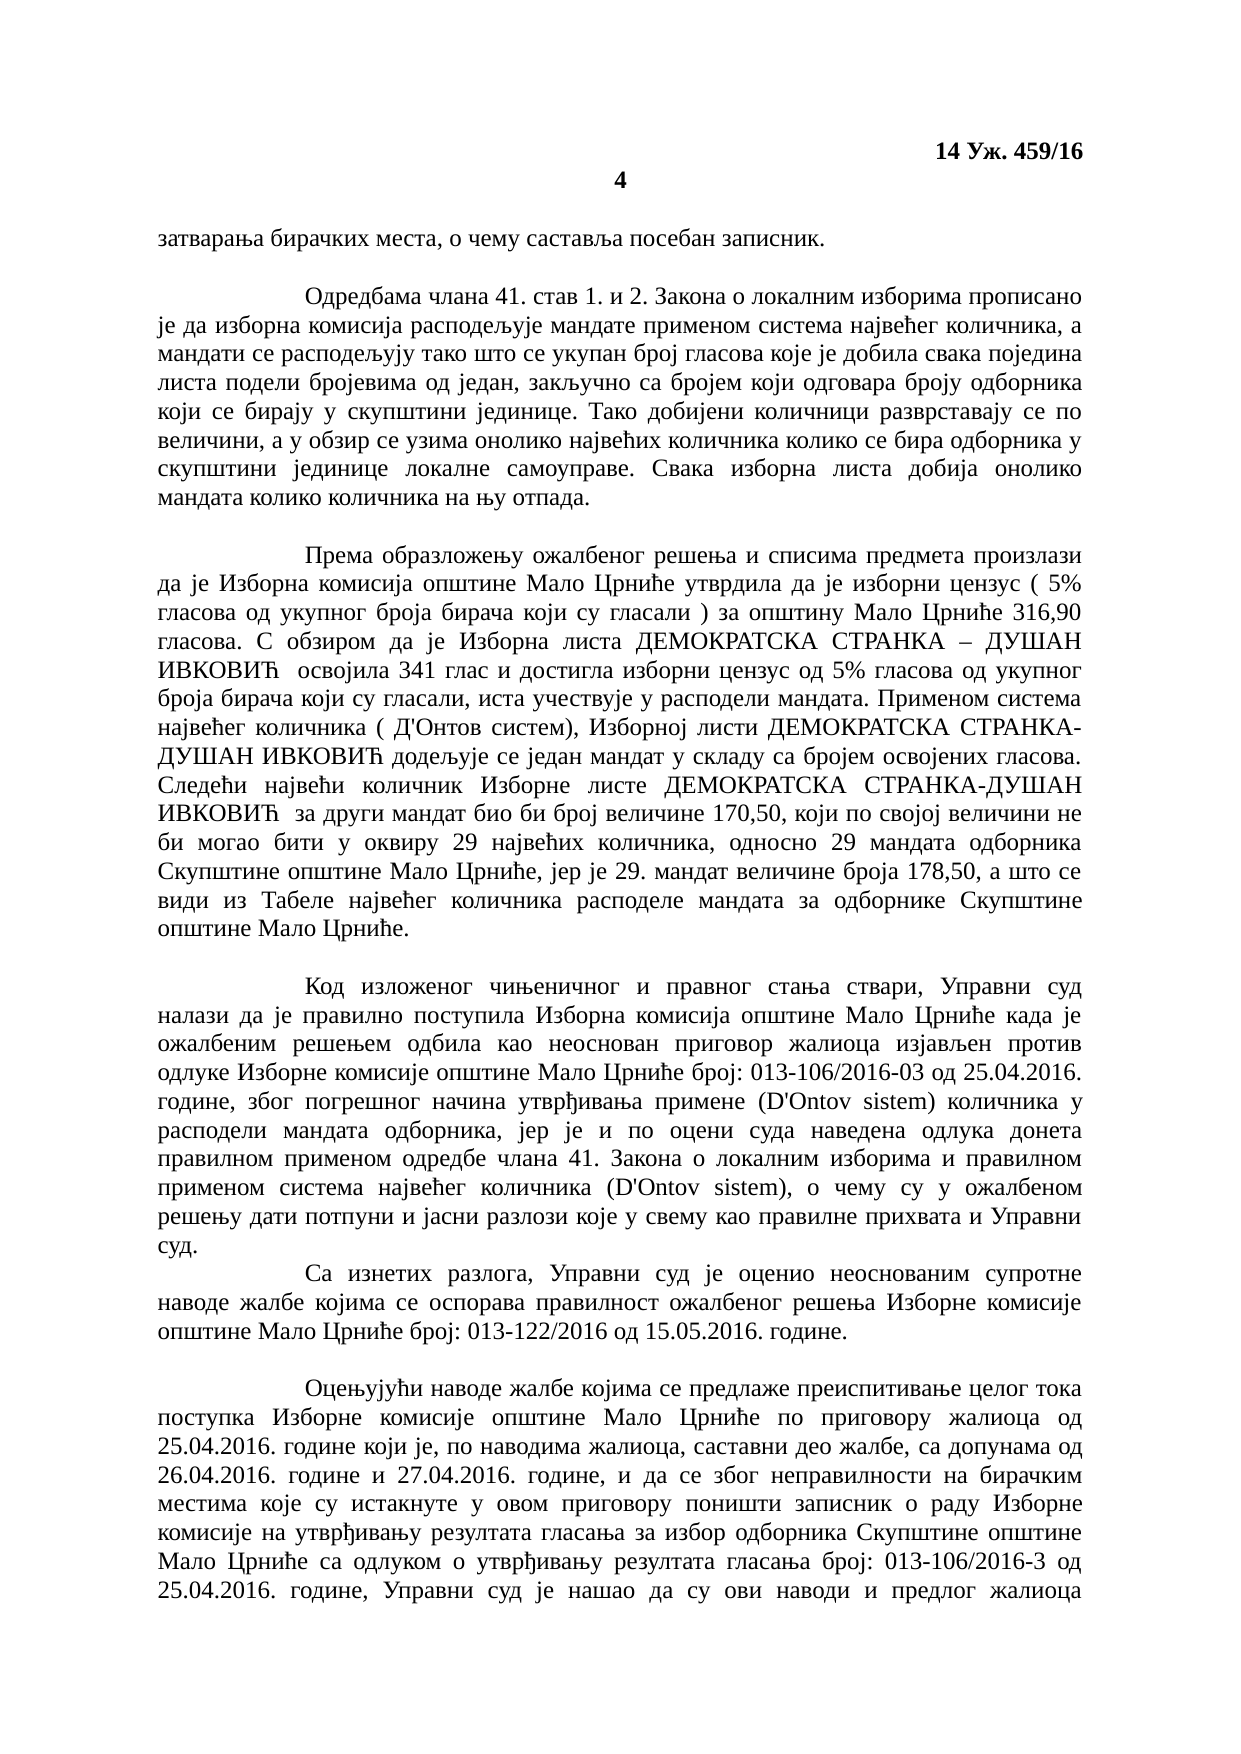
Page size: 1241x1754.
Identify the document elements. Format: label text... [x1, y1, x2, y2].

text Одредбама члана 41. став 1. и 2. Закона о локалним изборима прописано је да изборна комисија расподељује мандате применом система највећег количника, а мандати се расподељују тако што се укупан број гласова које је добила свака поједина листа подели бројевима од један, закључно са бројем који одговара броју одборника који се бирају у скупштини јединице. Тако добијени количници разврставају се по величини, а у обзир се узима онолико највећих количника колико се бира одборника у скупштини јединице локалне самоуправе. Свака изборна листа добија онолико мандата колико количника на њу отпада. [157, 281, 1083, 511]
text Према образложењу ожалбеног решења и списима предмета произлази да је Изборна комисија општине Мало Црниће утврдила да је изборни цензус ( 5% гласова од укупног броја бирача који су гласали ) за општину Мало Црниће 316,90 гласова. С обзиром да је Изборна листа ДЕМОКРАТСКА СТРАНКА – ДУШАН ИВКОВИЋ освојила 341 глас и достигла изборни цензус од 5% гласова од укупног броја бирача који су гласали, иста учествује у расподели мандата. Применом система највећег количника ( Д'Онтов систем), Изборној листи ДЕМОКРАТСКА СТРАНКА-ДУШАН ИВКОВИЋ додељује се један мандат у складу са бројем освојених гласова. Следећи највећи количник Изборне листе ДЕМОКРАТСКА СТРАНКА-ДУШАН ИВКОВИЋ за други мандат био би број величине 170,50, који по својој величини не би могао бити у оквиру 29 највећих количника, односно 29 мандата одборника Скупштине општине Мало Црниће, јер је 29. мандат величине броја 178,50, а што се види из Табеле највећег количника расподеле мандата за одборнике Скупштине општине Мало Црниће. [157, 540, 1083, 942]
text Код изложеног чињеничног и правног стања ствари, Управни суд налази да је правилно поступила Изборна комисија општине Мало Црниће када је ожалбеним решењем одбила као неоснован приговор жалиоца изјављен против одлуке Изборне комисије општине Мало Црниће број: 013-106/2016-03 од 25.04.2016. године, због погрешног начина утврђивања примене (D'Ontov sistem) количника у расподели мандата одборника, јер је и по оцени суда наведена одлука донета правилном применом одредбе члана 41. Закона о локалним изборима и правилном применом система највећег количника (D'Ontov sistem), о чему су у ожалбеном решењу дати потпуни и јасни разлози које у свему као правилне прихвата и Управни суд. [157, 971, 1083, 1258]
text Са изнетих разлога, Управни суд је оценио неоснованим супротне наводе жалбе којима се оспорава правилност ожалбеног решења Изборне комисије општине Мало Црниће број: 013-122/2016 од 15.05.2016. године. [157, 1258, 1083, 1345]
text Оцењујући наводе жалбе којима се предлаже преиспитивање целог тока поступка Изборне комисије општине Мало Црниће по приговору жалиоца од 25.04.2016. године који је, по наводима жалиоца, саставни део жалбе, са допунама од 26.04.2016. године и 27.04.2016. године, и да се због неправилности на бирачким местима које су истакнуте у овом приговору поништи записник о раду Изборне комисије на утврђивању резултата гласања за избор одборника Скупштине општине Мало Црниће са одлуком о утврђивању резултата гласања број: 013-106/2016-3 од 25.04.2016. године, Управни суд је нашао да су ови наводи и предлог жалиоца [157, 1373, 1083, 1603]
text затварања бирачких места, о чему саставља посебан записник. [157, 223, 1083, 252]
